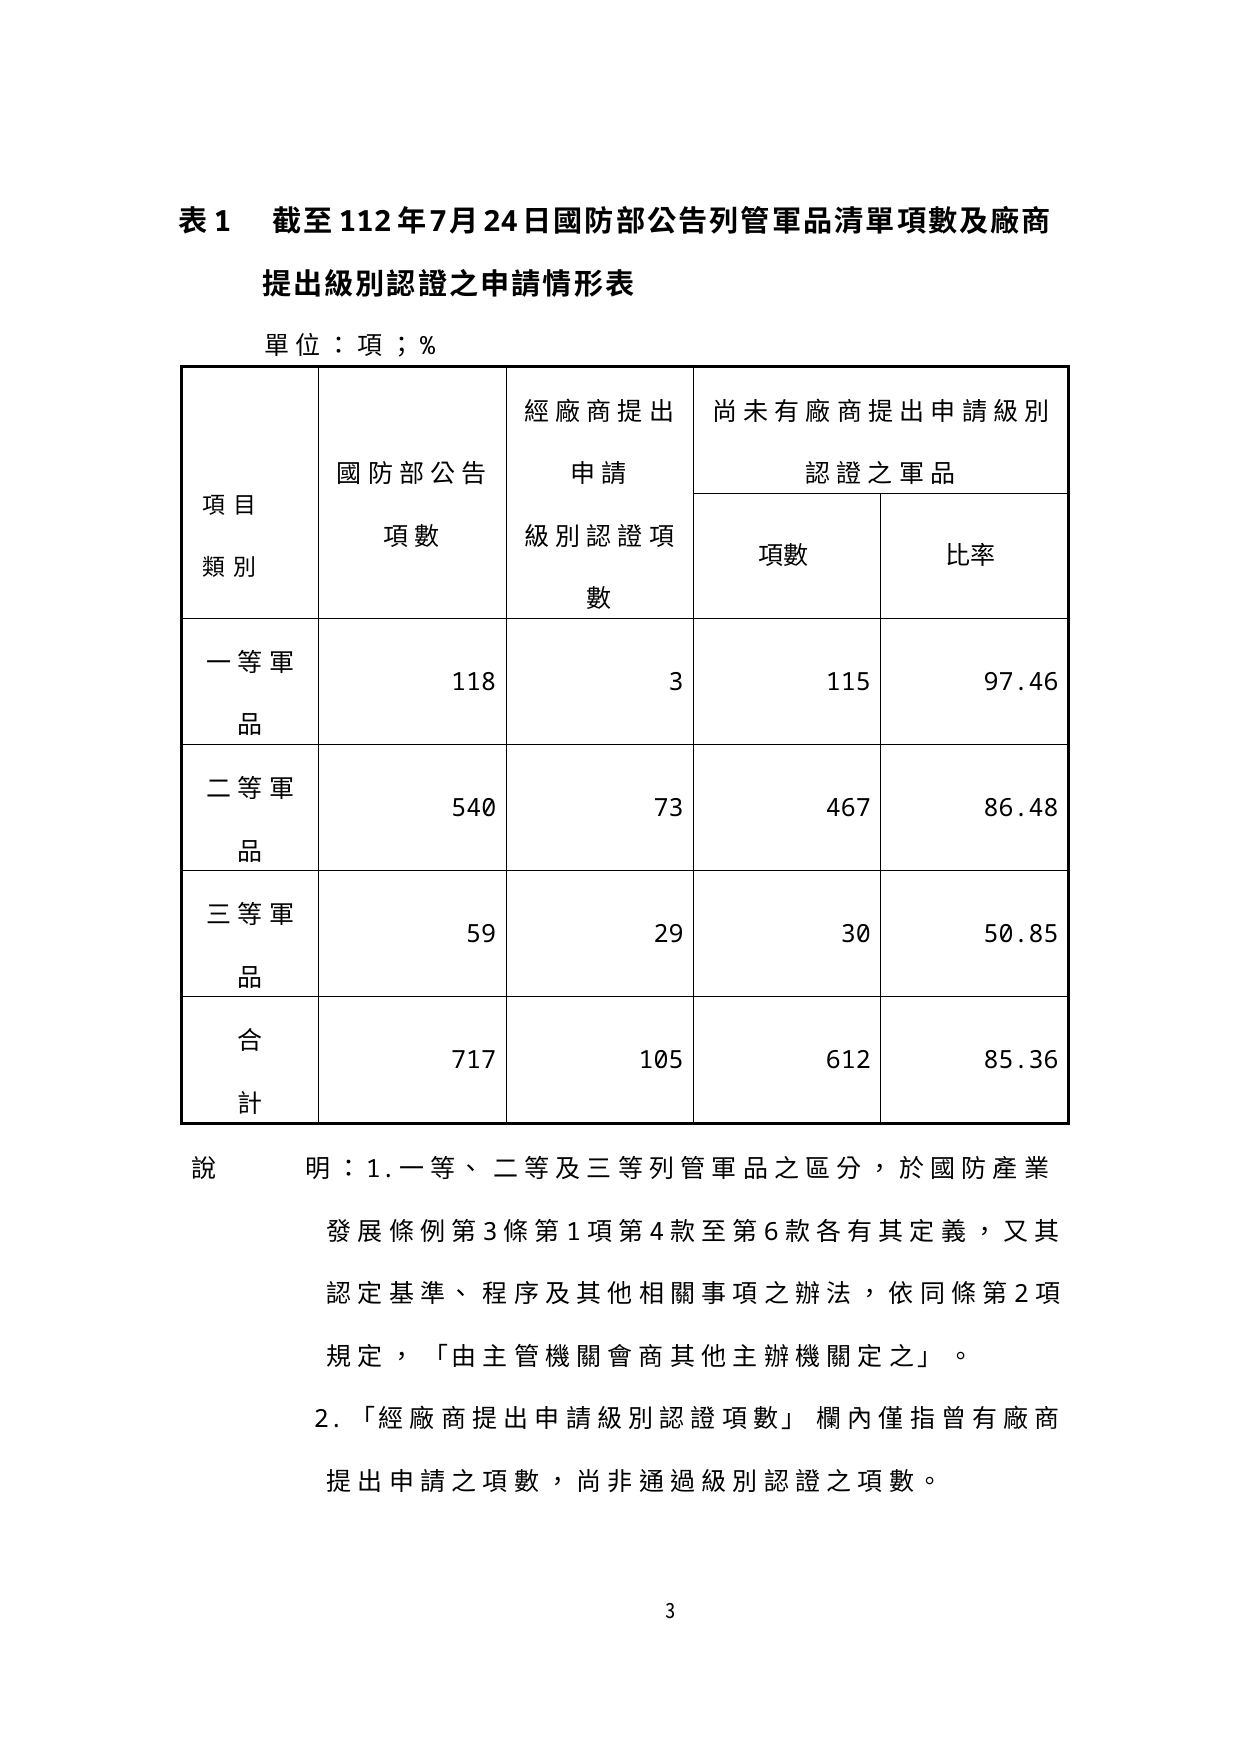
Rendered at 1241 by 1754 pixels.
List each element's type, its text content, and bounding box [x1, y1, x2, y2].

table_cell 118 [319, 619, 506, 744]
text 2.「經廠商提出申請級別認證項數」欄內僅指曾有廠商提出申請之項數，尚非通過級別認證之項數。 [303, 1375, 1063, 1500]
text 表1 截至112年7月24日國防部公告列管軍品清單項數及廠商提出級別認證之申請情形表 單位：項；% [177, 177, 1063, 365]
table_cell 467 [694, 745, 880, 870]
table_cell 73 [507, 745, 693, 870]
table_cell 一等軍品 [183, 619, 318, 744]
table_cell 612 [694, 997, 880, 1122]
table_cell 比率 [881, 494, 1067, 618]
table_cell 3 [507, 619, 693, 744]
table_cell 50.85 [881, 871, 1067, 996]
table_cell 30 [694, 871, 880, 996]
table_cell 項數 [694, 494, 880, 618]
table_cell 二等軍品 [183, 745, 318, 870]
table_header 尚未有廠商提出申請級別認證之軍品 [694, 368, 1067, 493]
table_cell 540 [319, 745, 506, 870]
table_cell 三等軍品 [183, 871, 318, 996]
table_cell 105 [507, 997, 693, 1122]
table_header 項目 類別 [183, 368, 318, 618]
table_cell 29 [507, 871, 693, 996]
table_cell 97.46 [881, 619, 1067, 744]
table_cell 115 [694, 619, 880, 744]
table_cell 合 計 [183, 997, 318, 1122]
table_cell 59 [319, 871, 506, 996]
table_header 經廠商提出申請 級別認證項數 [507, 368, 693, 618]
table_cell 86.48 [881, 745, 1067, 870]
table_cell 85.36 [881, 997, 1067, 1122]
table_header 國防部公告項數 [319, 368, 506, 618]
table_cell 717 [319, 997, 506, 1122]
text 說 明：1.一等、二等及三等列管軍品之區分，於國防產業發展條例第3條第1項第4款至第6款各有其定義，又其認定基準、程序及其他相關事項之辦法，依同條第2項規定，「由主管機關會商其他主辦機關定之」。 [179, 1125, 1063, 1375]
